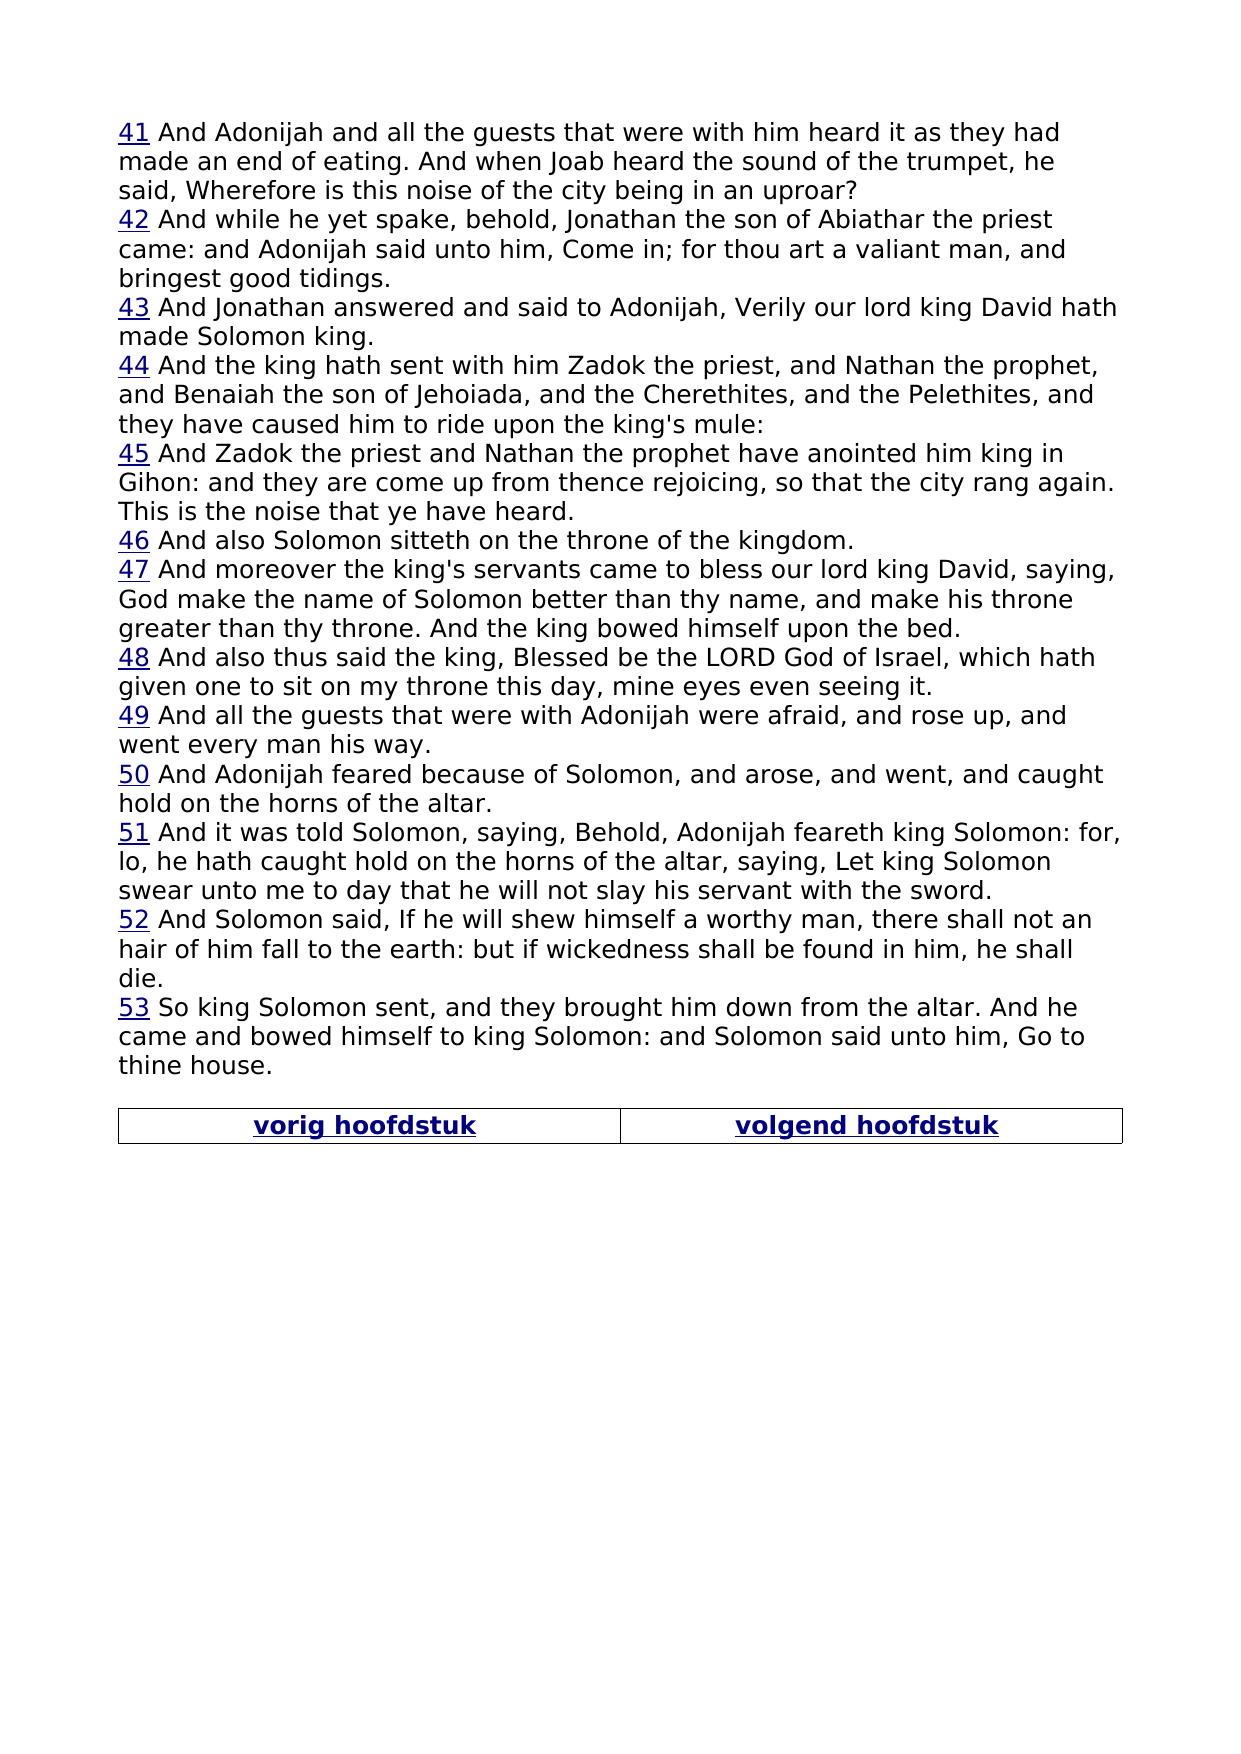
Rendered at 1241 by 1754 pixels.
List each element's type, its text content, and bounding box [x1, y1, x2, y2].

table_header vorig hoofdstuk [119, 1109, 620, 1143]
table_header volgend hoofdstuk [621, 1109, 1122, 1143]
text 41 And Adonijah and all the guests that were with him heard it as they had made an end of eating. And when Joab heard the sound of the trumpet, he said, Wherefore is this noise of the city being in an uproar? 42 And while he yet spake, behold, Jonathan the son of Abiathar the priest came: and Adonijah said unto him, Come in; for thou art a valiant man, and bringest good tidings. 43 And Jonathan answered and said to Adonijah, Verily our lord king David hath made Solomon king. 44 And the king hath sent with him Zadok the priest, and Nathan the prophet, and Benaiah the son of Jehoiada, and the Cherethites, and the Pelethites, and they have caused him to ride upon the king's mule: 45 And Zadok the priest and Nathan the prophet have anointed him king in Gihon: and they are come up from thence rejoicing, so that the city rang again. This is the noise that ye have heard. 46 And also Solomon sitteth on the throne of the kingdom. 47 And moreover the king's servants came to bless our lord king David, saying, God make the name of Solomon better than thy name, and make his throne greater than thy throne. And the king bowed himself upon the bed. 48 And also thus said the king, Blessed be the LORD God of Israel, which hath given one to sit on my throne this day, mine eyes even seeing it. 49 And all the guests that were with Adonijah were afraid, and rose up, and went every man his way. 50 And Adonijah feared because of Solomon, and arose, and went, and caught hold on the horns of the altar. 51 And it was told Solomon, saying, Behold, Adonijah feareth king Solomon: for, lo, he hath caught hold on the horns of the altar, saying, Let king Solomon swear unto me to day that he will not slay his servant with the sword. 52 And Solomon said, If he will shew himself a worthy man, there shall not an hair of him fall to the earth: but if wickedness shall be found in him, he shall die. 53 So king Solomon sent, and they brought him down from the altar. And he came and bowed himself to king Solomon: and Solomon said unto him, Go to thine house. [118, 118, 1122, 1081]
